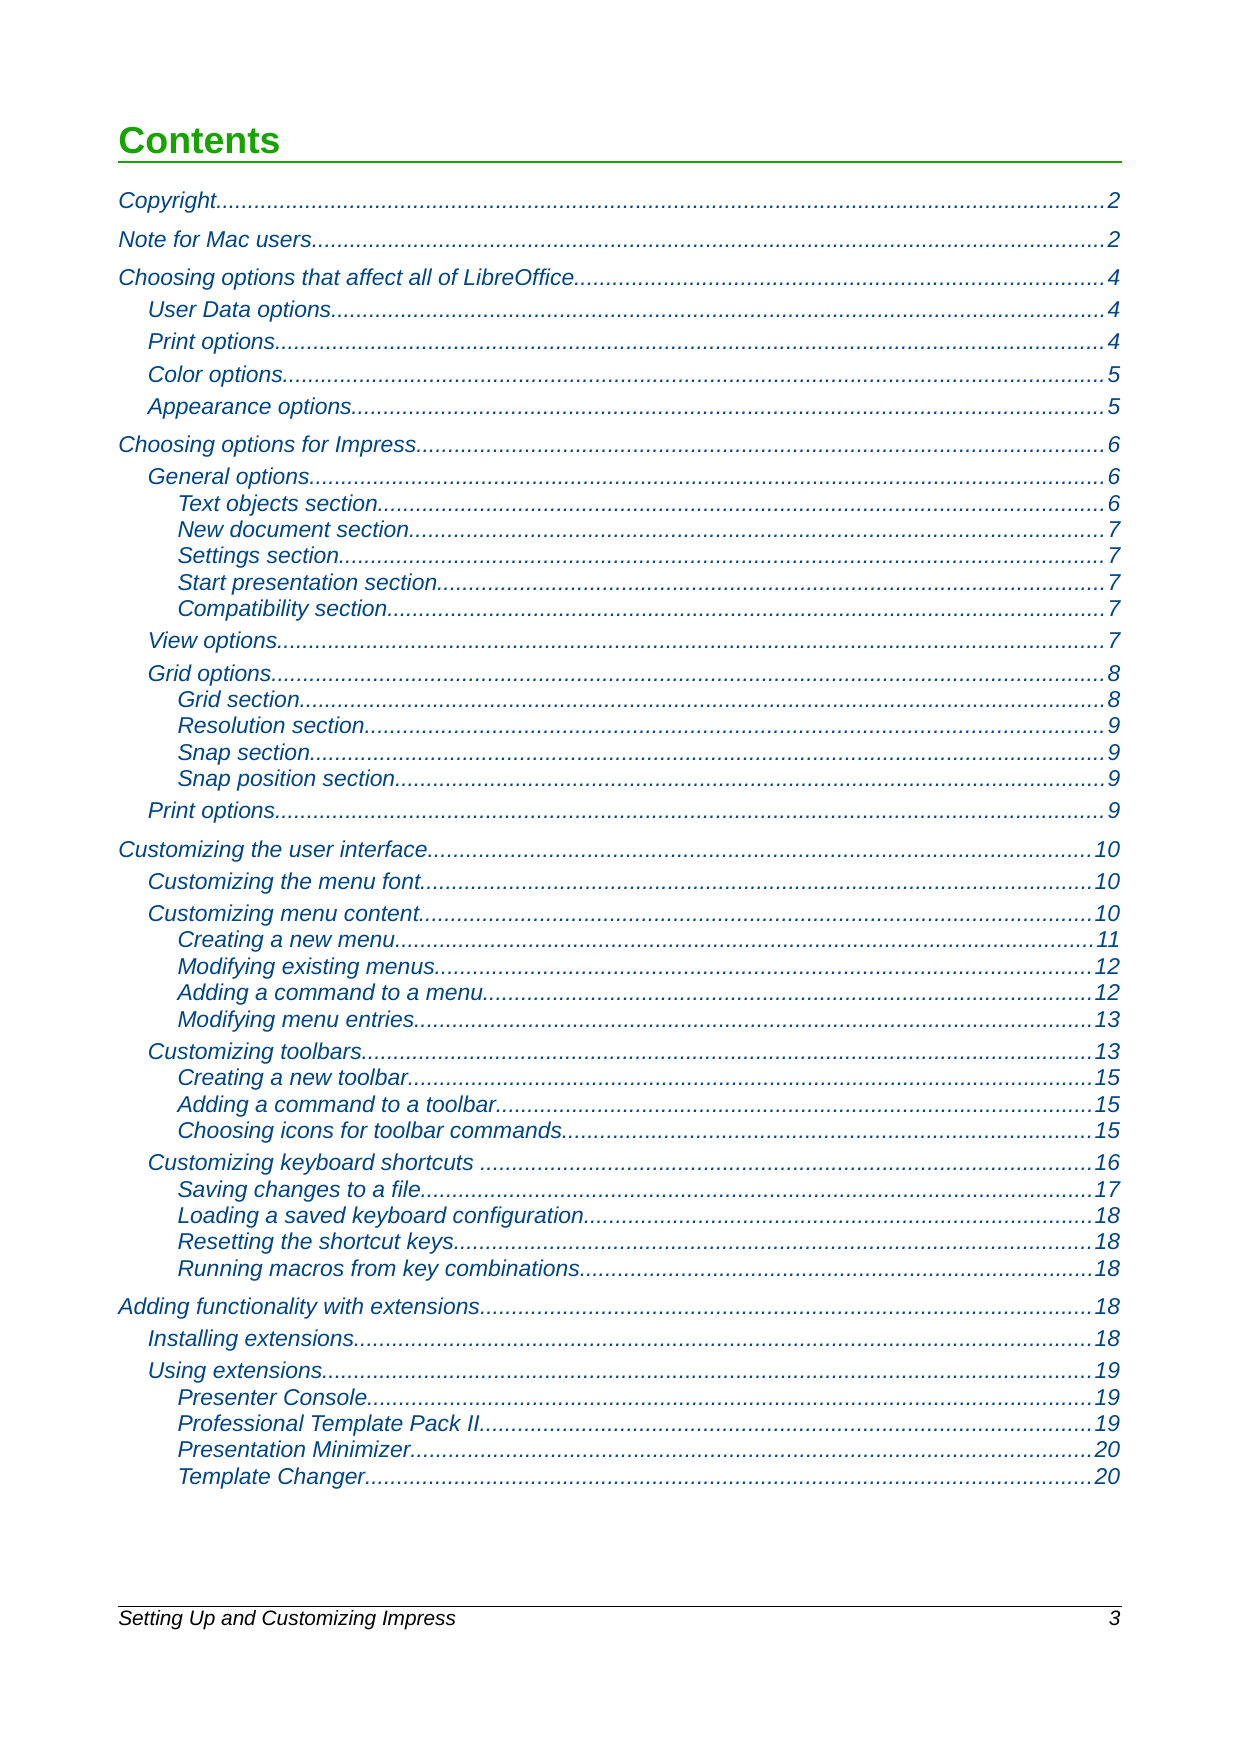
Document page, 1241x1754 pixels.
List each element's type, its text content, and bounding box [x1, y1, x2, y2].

text User Data options 4 [148, 296, 1122, 322]
text View options 7 [148, 627, 1122, 654]
text Adding a command to a menu 12 [177, 979, 1122, 1006]
text Adding a command to a toolbar 15 [177, 1091, 1122, 1117]
text Start presentation section 7 [177, 569, 1122, 595]
text Customizing the user interface 10 [118, 836, 1122, 862]
text Compatibility section 7 [177, 595, 1122, 621]
text Print options 9 [148, 797, 1122, 824]
text Settings section 7 [177, 542, 1122, 569]
text Print options 4 [148, 328, 1122, 355]
text Presenter Console 19 [177, 1384, 1122, 1410]
text Running macros from key combinations 18 [177, 1254, 1122, 1281]
text Note for Mac users 2 [118, 226, 1122, 252]
text Contents [118, 118, 1122, 161]
text Customizing the menu font 10 [148, 868, 1122, 894]
text Resolution section 9 [177, 712, 1122, 739]
text Professional Template Pack II 19 [177, 1410, 1122, 1436]
text Text objects section 6 [177, 490, 1122, 516]
text Modifying existing menus 12 [177, 953, 1122, 979]
text Creating a new toolbar 15 [177, 1064, 1122, 1091]
text Customizing keyboard shortcuts 16 [148, 1149, 1122, 1176]
text Snap position section 9 [177, 765, 1122, 791]
text Copyright 2 [118, 187, 1122, 214]
text Installing extensions 18 [148, 1325, 1122, 1351]
text Choosing options for Impress 6 [118, 431, 1122, 457]
text Grid options 8 [148, 660, 1122, 686]
text Grid section 8 [177, 686, 1122, 712]
text Customizing menu content 10 [148, 900, 1122, 926]
text General options 6 [148, 463, 1122, 490]
text Saving changes to a file 17 [177, 1176, 1122, 1202]
text Creating a new menu 11 [177, 926, 1122, 953]
text Snap section 9 [177, 739, 1122, 765]
text Adding functionality with extensions 18 [118, 1293, 1122, 1319]
text Template Changer 20 [177, 1463, 1122, 1489]
text Choosing options that affect all of LibreOffice 4 [118, 264, 1122, 290]
text Loading a saved keyboard configuration 18 [177, 1202, 1122, 1228]
text New document section 7 [177, 516, 1122, 542]
text Presentation Minimizer 20 [177, 1436, 1122, 1463]
text Appearance options 5 [148, 393, 1122, 419]
text Modifying menu entries 13 [177, 1006, 1122, 1032]
text Using extensions 19 [148, 1357, 1122, 1384]
text Customizing toolbars 13 [148, 1038, 1122, 1064]
text Color options 5 [148, 361, 1122, 387]
text Resetting the shortcut keys 18 [177, 1228, 1122, 1254]
text Choosing icons for toolbar commands 15 [177, 1117, 1122, 1143]
